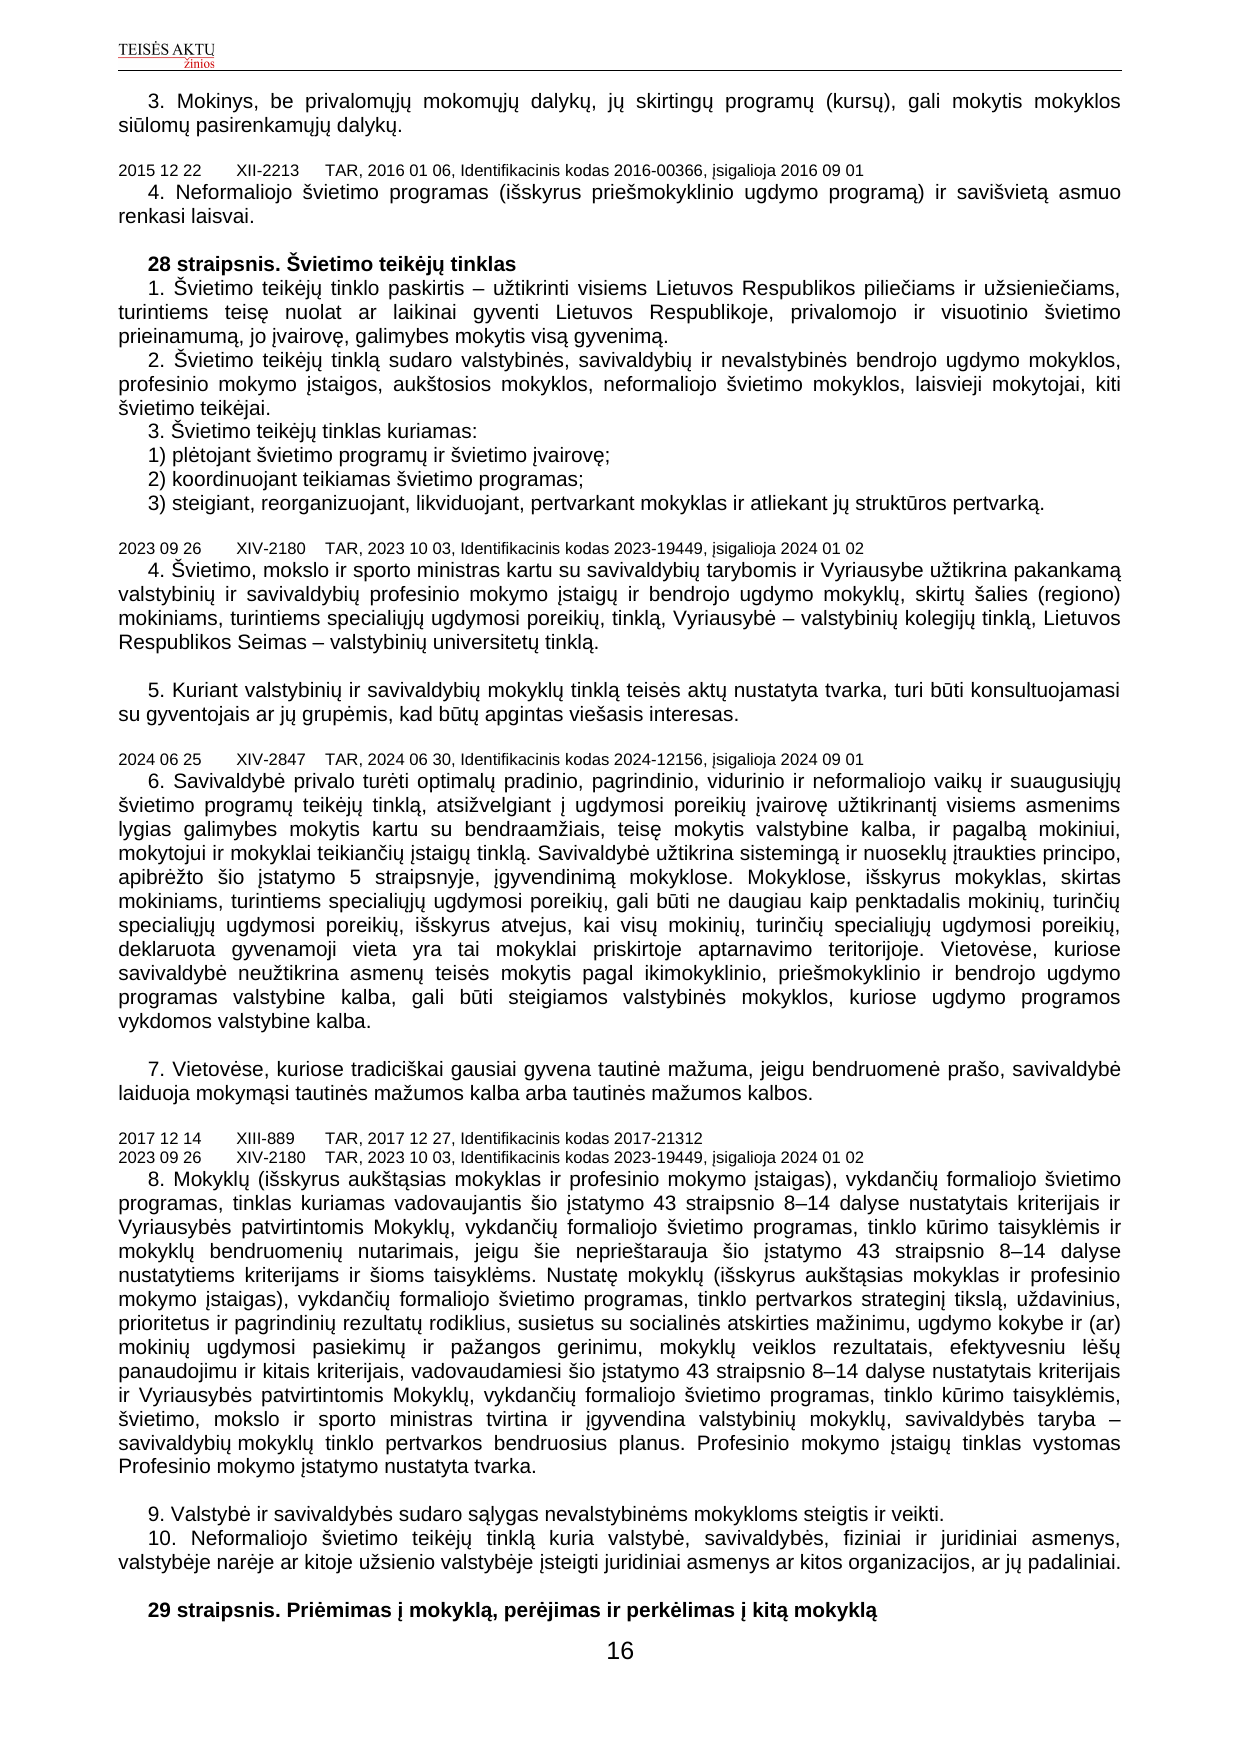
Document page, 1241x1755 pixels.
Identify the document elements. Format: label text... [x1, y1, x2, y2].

text 6. Savivaldybė privalo turėti optimalų pradinio, pagrindinio, vidurinio ir neformaliojo vaikų ir suaugusiųjų švietimo programų teikėjų tinklą, atsižvelgiant į ugdymosi poreikių įvairovę užtikrinantį visiems asmenims lygias galimybes mokytis kartu su bendraamžiais, teisę mokytis valstybine kalba, ir pagalbą mokiniui, mokytojui ir mokyklai teikiančių įstaigų tinklą. Savivaldybė užtikrina sistemingą ir nuoseklų įtraukties principo, apibrėžto šio įstatymo 5 straipsnyje, įgyvendinimą mokyklose. Mokyklose, išskyrus mokyklas, skirtas mokiniams, turintiems specialiųjų ugdymosi poreikių, gali būti ne daugiau kaip penktadalis mokinių, turinčių specialiųjų ugdymosi poreikių, išskyrus atvejus, kai visų mokinių, turinčių specialiųjų ugdymosi poreikių, deklaruota gyvenamoji vieta yra tai mokyklai priskirtoje aptarnavimo teritorijoje. Vietovėse, kuriose savivaldybė neužtikrina asmenų teisės mokytis pagal ikimokyklinio, priešmokyklinio ir bendrojo ugdymo programas valstybine kalba, gali būti steigiamos valstybinės mokyklos, kuriose ugdymo programos vykdomos valstybine kalba. [118, 769, 1122, 1033]
text 10. Neformaliojo švietimo teikėjų tinklą kuria valstybė, savivaldybės, fiziniai ir juridiniai asmenys, valstybėje narėje ar kitoje užsienio valstybėje įsteigti juridiniai asmenys ar kitos organizacijos, ar jų padaliniai. [118, 1526, 1122, 1574]
text 1. Švietimo teikėjų tinklo paskirtis – užtikrinti visiems Lietuvos Respublikos piliečiams ir užsieniečiams, turintiems teisę nuolat ar laikinai gyventi Lietuvos Respublikoje, privalomojo ir visuotinio švietimo prieinamumą, jo įvairovę, galimybes mokytis visą gyvenimą. [118, 276, 1122, 347]
text 8. Mokyklų (išskyrus aukštąsias mokyklas ir profesinio mokymo įstaigas), vykdančių formaliojo švietimo programas, tinklas kuriamas vadovaujantis šio įstatymo 43 straipsnio 8–14 dalyse nustatytais kriterijais ir Vyriausybės patvirtintomis Mokyklų, vykdančių formaliojo švietimo programas, tinklo kūrimo taisyklėmis ir mokyklų bendruomenių nutarimais, jeigu šie neprieštarauja šio įstatymo 43 straipsnio 8–14 dalyse nustatytiems kriterijams ir šioms taisyklėms. Nustatę mokyklų (išskyrus aukštąsias mokyklas ir profesinio mokymo įstaigas), vykdančių formaliojo švietimo programas, tinklo pertvarkos strateginį tikslą, uždavinius, prioritetus ir pagrindinių rezultatų rodiklius, susietus su socialinės atskirties mažinimu, ugdymo kokybe ir (ar) mokinių ugdymosi pasiekimų ir pažangos gerinimu, mokyklų veiklos rezultatais, efektyvesniu lėšų panaudojimu ir kitais kriterijais, vadovaudamiesi šio įstatymo 43 straipsnio 8–14 dalyse nustatytais kriterijais ir Vyriausybės patvirtintomis Mokyklų, vykdančių formaliojo švietimo programas, tinklo kūrimo taisyklėmis, švietimo, mokslo ir sporto ministras tvirtina ir įgyvendina valstybinių mokyklų, savivaldybės taryba – savivaldybių mokyklų tinklo pertvarkos bendruosius planus. Profesinio mokymo įstaigų tinklas vystomas Profesinio mokymo įstatymo nustatyta tvarka. [118, 1167, 1122, 1478]
text 3) steigiant, reorganizuojant, likviduojant, pertvarkant mokyklas ir atliekant jų struktūros pertvarką. [118, 491, 1122, 515]
text 2. Švietimo teikėjų tinklą sudaro valstybinės, savivaldybių ir nevalstybinės bendrojo ugdymo mokyklos, profesinio mokymo įstaigos, aukštosios mokyklos, neformaliojo švietimo mokyklos, laisvieji mokytojai, kiti švietimo teikėjai. [118, 347, 1122, 419]
text 28 straipsnis. Švietimo teikėjų tinklas [118, 252, 1122, 276]
text 2023 09 26 XIV-2180 TAR, 2023 10 03, Identifikacinis kodas 2023-19449, įsigalioja 2024 01 02 [118, 1148, 1122, 1167]
text 9. Valstybė ir savivaldybės sudaro sąlygas nevalstybinėms mokykloms steigtis ir veikti. [118, 1502, 1122, 1526]
text 2023 09 26 XIV-2180 TAR, 2023 10 03, Identifikacinis kodas 2023-19449, įsigalioja 2024 01 02 [118, 539, 1122, 558]
text 29 straipsnis. Priėmimas į mokyklą, perėjimas ir perkėlimas į kitą mokyklą [118, 1598, 1122, 1622]
text 2015 12 22 XII-2213 TAR, 2016 01 06, Identifikacinis kodas 2016-00366, įsigalioja 2016 09 01 [118, 161, 1122, 180]
text 1) plėtojant švietimo programų ir švietimo įvairovę; [118, 443, 1122, 467]
text 4. Neformaliojo švietimo programas (išskyrus priešmokyklinio ugdymo programą) ir savišvietą asmuo renkasi laisvai. [118, 180, 1122, 228]
text 3. Švietimo teikėjų tinklas kuriamas: [118, 419, 1122, 443]
text 5. Kuriant valstybinių ir savivaldybių mokyklų tinklą teisės aktų nustatyta tvarka, turi būti konsultuojamasi su gyventojais ar jų grupėmis, kad būtų apgintas viešasis interesas. [118, 678, 1122, 726]
text 4. Švietimo, mokslo ir sporto ministras kartu su savivaldybių tarybomis ir Vyriausybe užtikrina pakankamą valstybinių ir savivaldybių profesinio mokymo įstaigų ir bendrojo ugdymo mokyklų, skirtų šalies (regiono) mokiniams, turintiems specialiųjų ugdymosi poreikių, tinklą, Vyriausybė – valstybinių kolegijų tinklą, Lietuvos Respublikos Seimas – valstybinių universitetų tinklą. [118, 558, 1122, 654]
text 2017 12 14 XIII-889 TAR, 2017 12 27, Identifikacinis kodas 2017-21312 [118, 1128, 1122, 1148]
text 2024 06 25 XIV-2847 TAR, 2024 06 30, Identifikacinis kodas 2024-12156, įsigalioja 2024 09 01 [118, 750, 1122, 769]
text 7. Vietovėse, kuriose tradiciškai gausiai gyvena tautinė mažuma, jeigu bendruomenė prašo, savivaldybė laiduoja mokymąsi tautinės mažumos kalba arba tautinės mažumos kalbos. [118, 1057, 1122, 1104]
text 3. Mokinys, be privalomųjų mokomųjų dalykų, jų skirtingų programų (kursų), gali mokytis mokyklos siūlomų pasirenkamųjų dalykų. [118, 89, 1122, 137]
text 2) koordinuojant teikiamas švietimo programas; [118, 467, 1122, 491]
